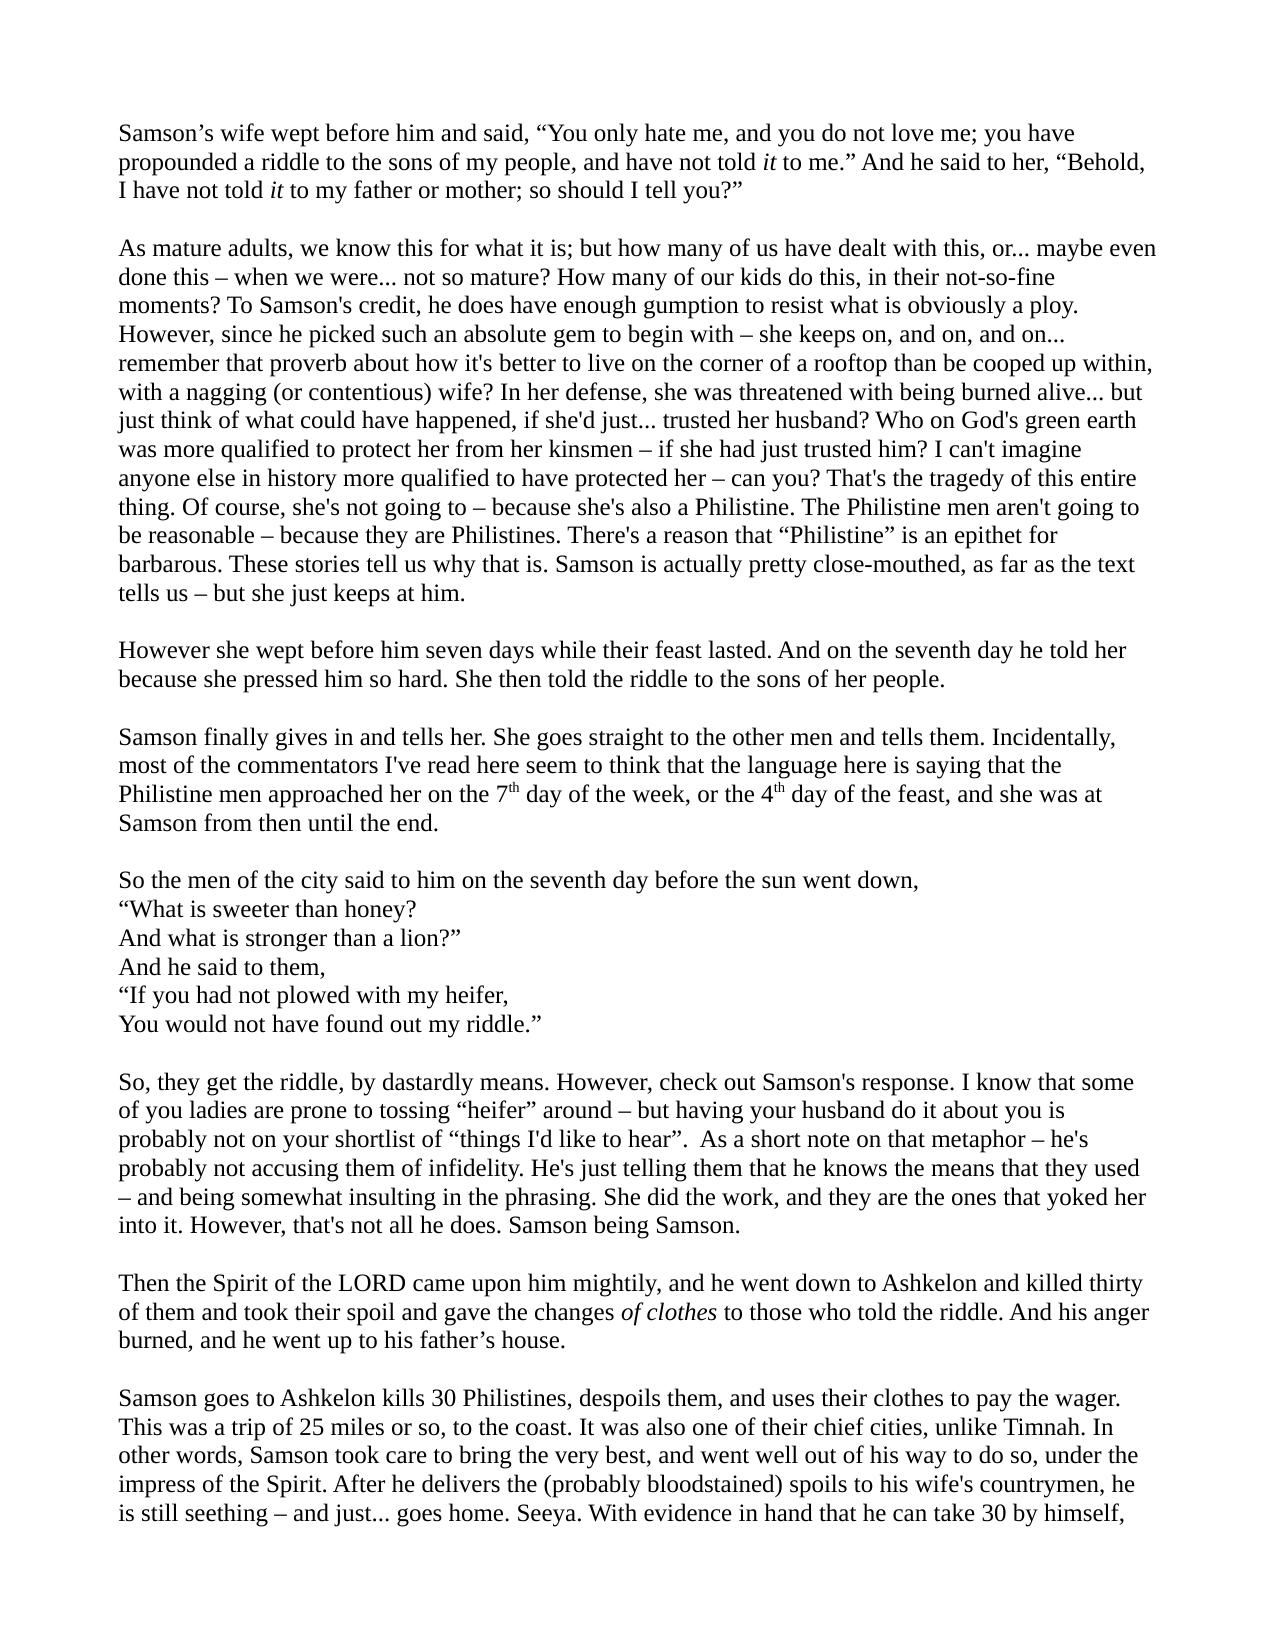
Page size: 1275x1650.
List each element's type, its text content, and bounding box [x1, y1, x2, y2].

text Samson’s wife wept before him and said, “You only hate me, and you do not love me; you have propounded a riddle to the sons of my people, and have not told it to me.” And he said to her, “Behold, I have not told it to my father or mother; so should I tell you?” [118, 118, 1157, 204]
text However she wept before him seven days while their feast lasted. And on the seventh day he told her because she pressed him so hard. She then told the riddle to the sons of her people. [118, 636, 1157, 693]
text So the men of the city said to him on the seventh day before the sun went down, “What is sweeter than honey? And what is stronger than a lion?” And he said to them, “If you had not plowed with my heifer, You would not have found out my riddle.” [118, 866, 1157, 1038]
text Then the Spirit of the LORD came upon him mightily, and he went down to Ashkelon and killed thirty of them and took their spoil and gave the changes of clothes to those who told the riddle. And his anger burned, and he went up to his father’s house. [118, 1268, 1157, 1354]
text Samson finally gives in and tells her. She goes straight to the other men and tells them. Incidentally, most of the commentators I've read here seem to think that the language here is saying that the Philistine men approached her on the 7th day of the week, or the 4th day of the feast, and she was at Samson from then until the end. [118, 722, 1157, 837]
text Samson goes to Ashkelon kills 30 Philistines, despoils them, and uses their clothes to pay the wager. This was a trip of 25 miles or so, to the coast. It was also one of their chief cities, unlike Timnah. In other words, Samson took care to bring the very best, and went well out of his way to do so, under the impress of the Spirit. After he delivers the (probably bloodstained) spoils to his wife's countrymen, he is still seething – and just... goes home. Seeya. With evidence in hand that he can take 30 by himself, [118, 1383, 1157, 1527]
text As mature adults, we know this for what it is; but how many of us have dealt with this, or... maybe even done this – when we were... not so mature? How many of our kids do this, in their not-so-fine moments? To Samson's credit, he does have enough gumption to resist what is obviously a ploy. However, since he picked such an absolute gem to begin with – she keeps on, and on, and on... remember that proverb about how it's better to live on the corner of a rooftop than be cooped up within, with a nagging (or contentious) wife? In her defense, she was threatened with being burned alive... but just think of what could have happened, if she'd just... trusted her husband? Who on God's green earth was more qualified to protect her from her kinsmen – if she had just trusted him? I can't imagine anyone else in history more qualified to have protected her – can you? That's the tragedy of this entire thing. Of course, she's not going to – because she's also a Philistine. The Philistine men aren't going to be reasonable – because they are Philistines. There's a reason that “Philistine” is an epithet for barbarous. These stories tell us why that is. Samson is actually pretty close-mouthed, as far as the text tells us – but she just keeps at him. [118, 233, 1157, 607]
text So, they get the riddle, by dastardly means. However, check out Samson's response. I know that some of you ladies are prone to tossing “heifer” around – but having your husband do it about you is probably not on your shortlist of “things I'd like to hear”. As a short note on that metaphor – he's probably not accusing them of infidelity. He's just telling them that he knows the means that they used – and being somewhat insulting in the phrasing. She did the work, and they are the ones that yoked her into it. However, that's not all he does. Samson being Samson. [118, 1067, 1157, 1239]
